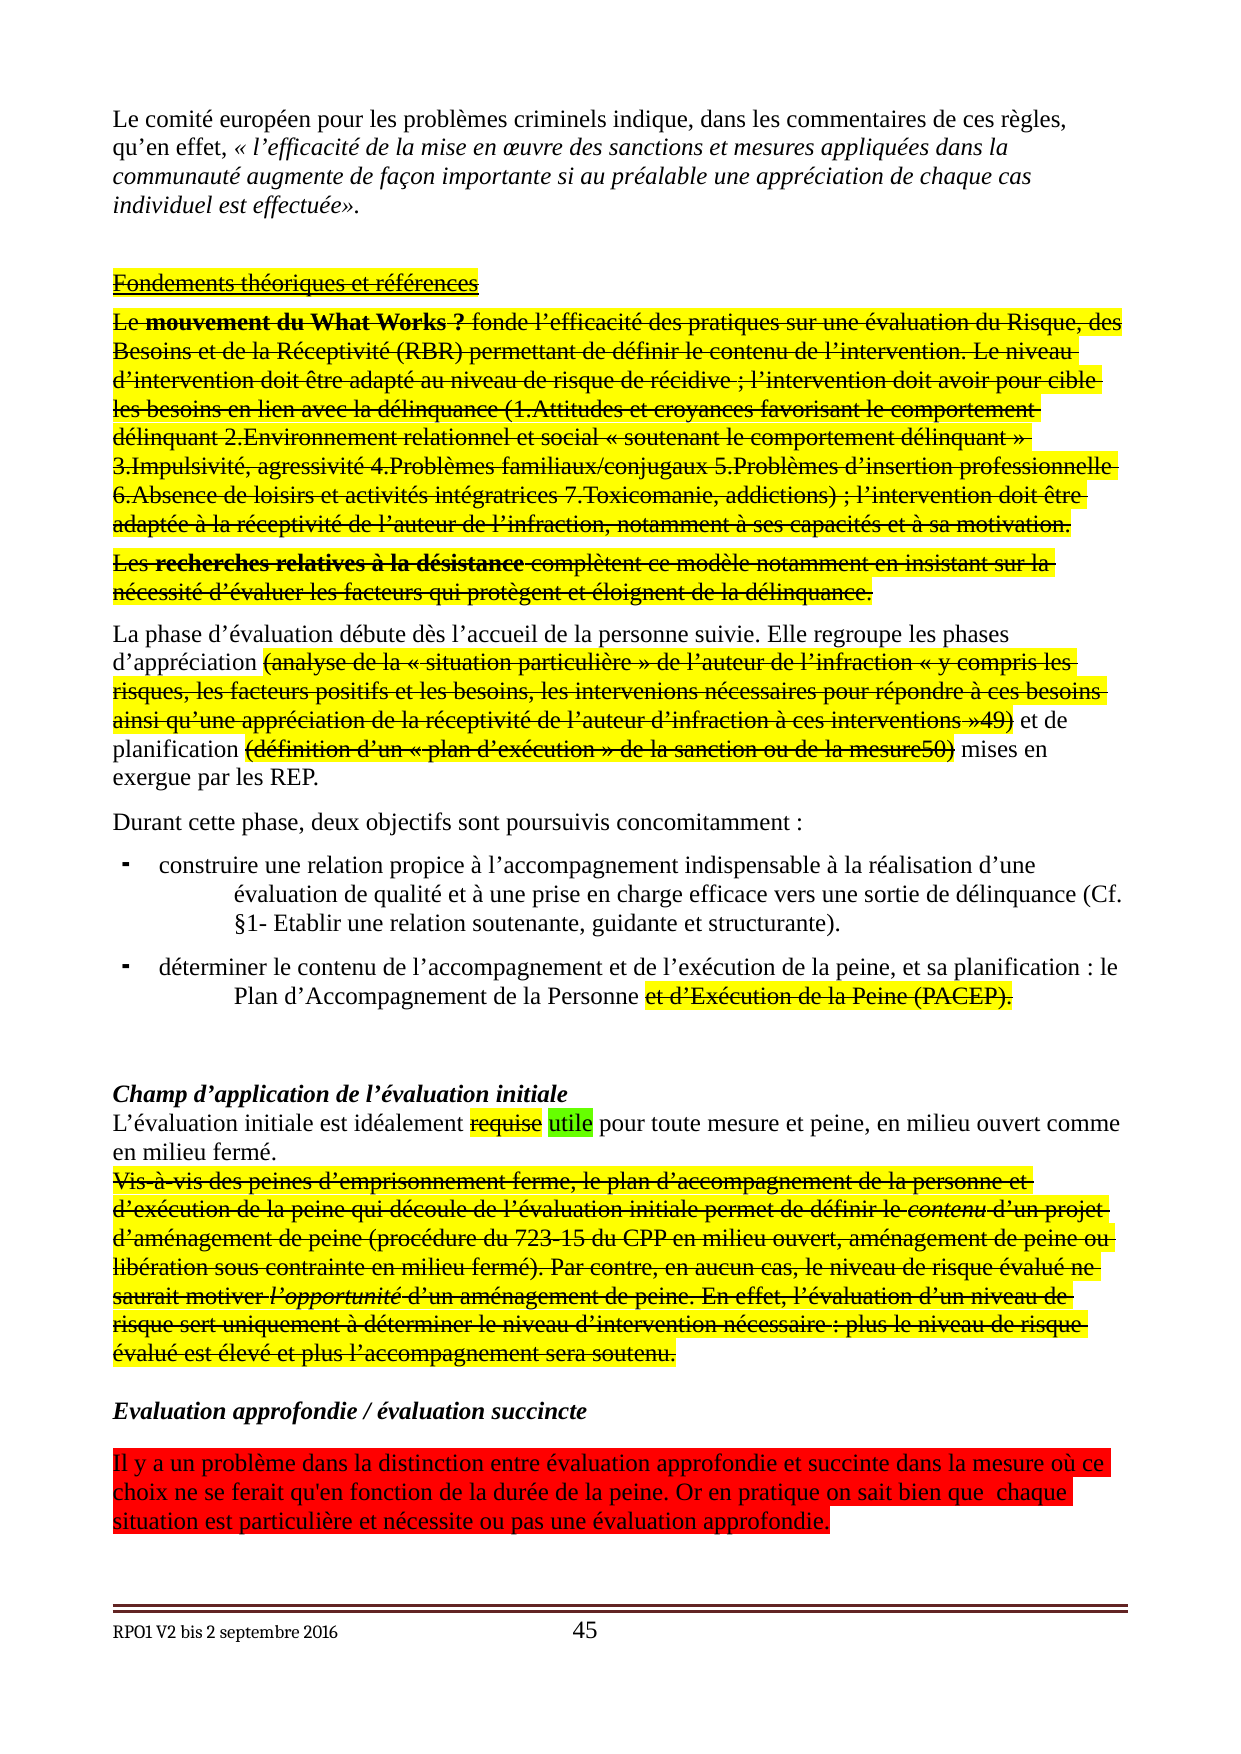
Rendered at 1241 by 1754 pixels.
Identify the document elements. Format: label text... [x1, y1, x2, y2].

text Il y a un problème dans la distinction entre évaluation approfondie et succinte dans la mesure où ce choix ne se ferait qu'en fonction de la durée de la peine. Or en pratique on sait bien que chaque situation est particulière et nécessite ou pas une évaluation approfondie. [112, 1448, 1128, 1534]
text Durant cette phase, deux objectifs sont poursuivis concomitamment : [112, 807, 1128, 835]
text Les recherches relatives à la désistance complètent ce modèle notamment en insistant sur la nécessité d’évaluer les facteurs qui protègent et éloignent de la délinquance. [112, 548, 1128, 605]
text Le mouvement du What Works ? fonde l’efficacité des pratiques sur une évaluation du Risque, des Besoins et de la Réceptivité (RBR) permettant de définir le contenu de l’intervention. Le niveau d’intervention doit être adapté au niveau de risque de récidive ; l’intervention doit avoir pour cible les besoins en lien avec la délinquance (1.Attitudes et croyances favorisant le comportement délinquant 2.Environnement relationnel et social « soutenant le comportement délinquant » 3.Impulsivité, agressivité 4.Problèmes familiaux/conjugaux 5.Problèmes d’insertion professionnelle 6.Absence de loisirs et activités intégratrices 7.Toxicomanie, addictions) ; l’intervention doit être adaptée à la réceptivité de l’auteur de l’infraction, notamment à ses capacités et à sa motivation. [112, 307, 1128, 537]
list déterminer le contenu de l’accompagnement et de l’exécution de la peine, et sa planification : le Plan d’Accompagnement de la Personne et d’Exécution de la Peine (PACEP). [121, 952, 1128, 1010]
text L’évaluation initiale est idéalement requise utile pour toute mesure et peine, en milieu ouvert comme en milieu fermé. [112, 1108, 1128, 1166]
text Fondements théoriques et références [112, 268, 1128, 297]
list construire une relation propice à l’accompagnement indispensable à la réalisation d’une évaluation de qualité et à une prise en charge efficace vers une sortie de délinquance (Cf. §1- Etablir une relation soutenante, guidante et structurante). [121, 851, 1128, 937]
text Champ d’application de l’évaluation initiale [112, 1079, 1128, 1108]
text Evaluation approfondie / évaluation succincte [112, 1396, 1128, 1424]
text Vis-à-vis des peines d’emprisonnement ferme, le plan d’accompagnement de la personne et d’exécution de la peine qui découle de l’évaluation initiale permet de définir le contenu d’un projet d’aménagement de peine (procédure du 723-15 du CPP en milieu ouvert, aménagement de peine ou libération sous contrainte en milieu fermé). Par contre, en aucun cas, le niveau de risque évalué ne saurait motiver l’opportunité d’un aménagement de peine. En effet, l’évaluation d’un niveau de risque sert uniquement à déterminer le niveau d’intervention nécessaire : plus le niveau de risque évalué est élevé et plus l’accompagnement sera soutenu. [112, 1166, 1128, 1367]
text La phase d’évaluation débute dès l’accueil de la personne suivie. Elle regroupe les phases d’appréciation (analyse de la « situation particulière » de l’auteur de l’infraction « y compris les risques, les facteurs positifs et les besoins, les intervenions nécessaires pour répondre à ces besoins ainsi qu’une appréciation de la réceptivité de l’auteur d’infraction à ces interventions »49) et de planification (définition d’un « plan d’exécution » de la sanction ou de la mesure50) mises en exergue par les REP. [112, 619, 1128, 791]
text Le comité européen pour les problèmes criminels indique, dans les commentaires de ces règles, qu’en effet, « l’efficacité de la mise en œuvre des sanctions et mesures appliquées dans la communauté augmente de façon importante si au préalable une appréciation de chaque cas individuel est effectuée». [112, 104, 1128, 219]
